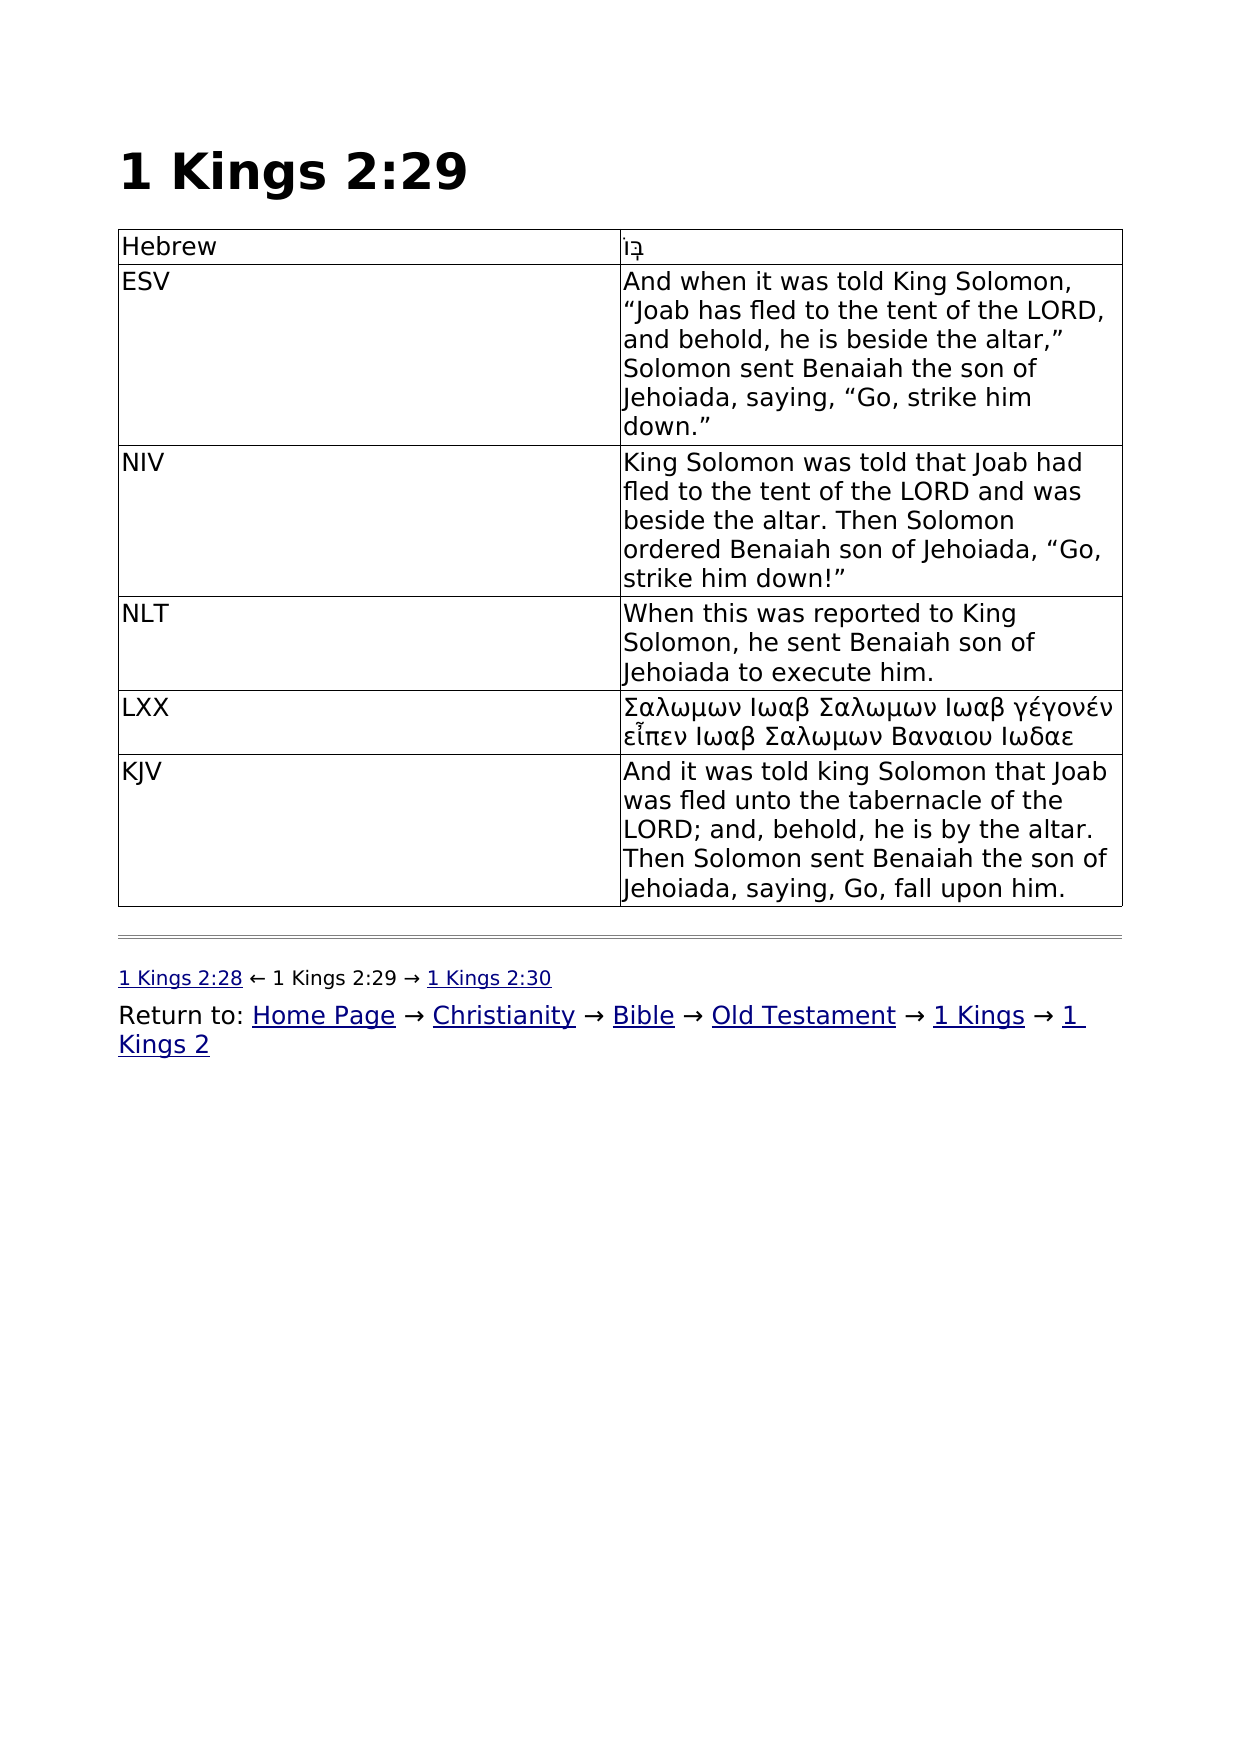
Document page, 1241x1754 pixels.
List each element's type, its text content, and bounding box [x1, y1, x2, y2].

table_cell And it was told king Solomon that Joab was fled unto the tabernacle of the LORD; and, behold, he is by the altar. Then Solomon sent Benaiah the son of Jehoiada, saying, Go, fall upon him. [621, 755, 1122, 906]
table_cell LXX [119, 691, 620, 754]
subtitle 1 Kings 2:29 [118, 143, 1122, 201]
table_header Hebrew [119, 230, 620, 264]
table_cell ESV [119, 265, 620, 445]
table_cell Σαλωμων Ιωαβ Σαλωμων Ιωαβ γέγονέν εἶπεν Ιωαβ Σαλωμων Βαναιου Ιωδαε [621, 691, 1122, 754]
table_cell NLT [119, 597, 620, 690]
text 1 Kings 2:28 ← 1 Kings 2:29 → 1 Kings 2:30 [118, 967, 1122, 1001]
table_cell NIV [119, 446, 620, 596]
table_cell KJV [119, 755, 620, 906]
table_cell And when it was told King Solomon, “Joab has fled to the tent of the LORD, and behold, he is beside the altar,” Solomon sent Benaiah the son of Jehoiada, saying, “Go, strike him down.” [621, 265, 1122, 445]
table_cell When this was reported to King Solomon, he sent Benaiah son of Jehoiada to execute him. [621, 597, 1122, 690]
table_header בּֽוֹ [621, 230, 1122, 264]
text Return to: Home Page → Christianity → Bible → Old Testament → 1 Kings → 1 Kings 2 [118, 1001, 1122, 1059]
table_cell King Solomon was told that Joab had fled to the tent of the LORD and was beside the altar. Then Solomon ordered Benaiah son of Jehoiada, “Go, strike him down!” [621, 446, 1122, 596]
